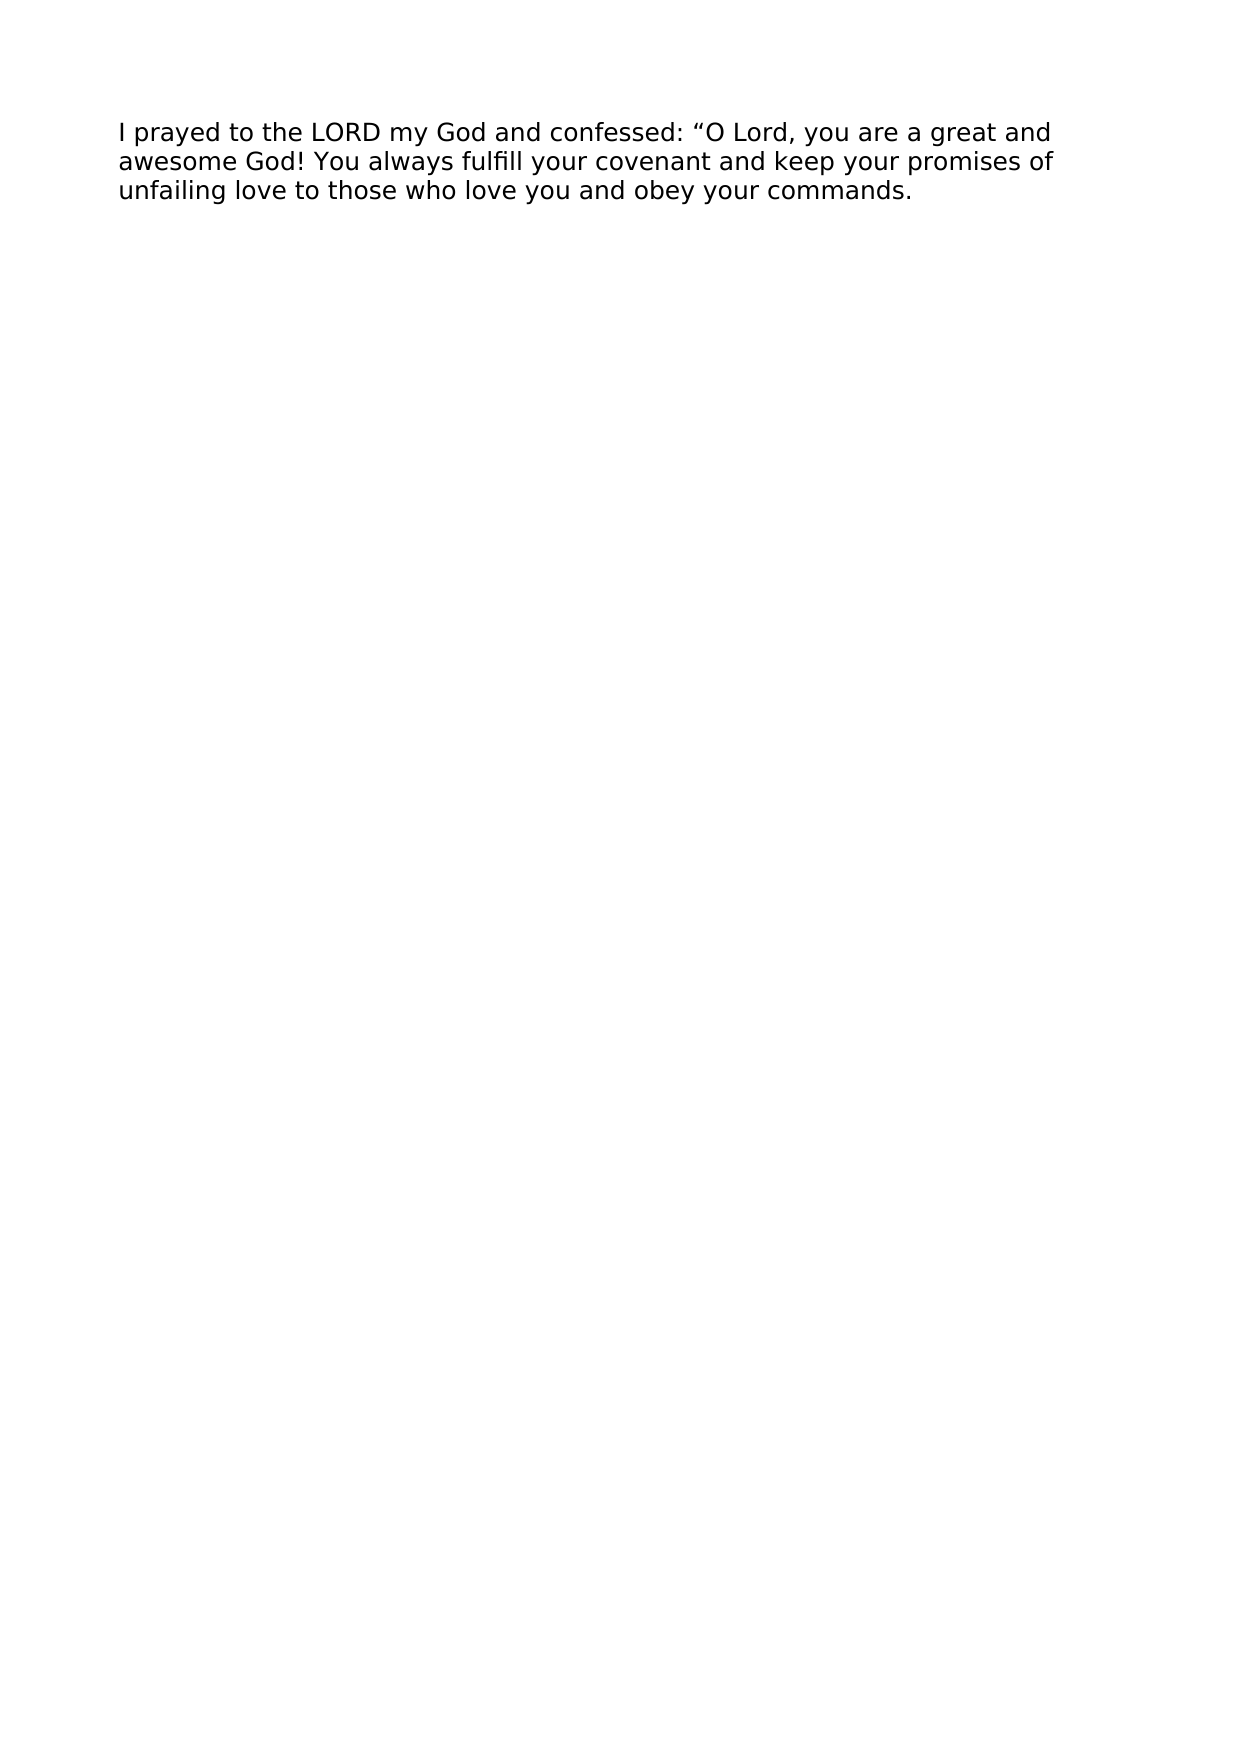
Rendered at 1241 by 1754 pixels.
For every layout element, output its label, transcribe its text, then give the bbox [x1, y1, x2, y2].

text I prayed to the LORD my God and confessed: “O Lord, you are a great and awesome God! You always fulfill your covenant and keep your promises of unfailing love to those who love you and obey your commands. [118, 118, 1122, 206]
